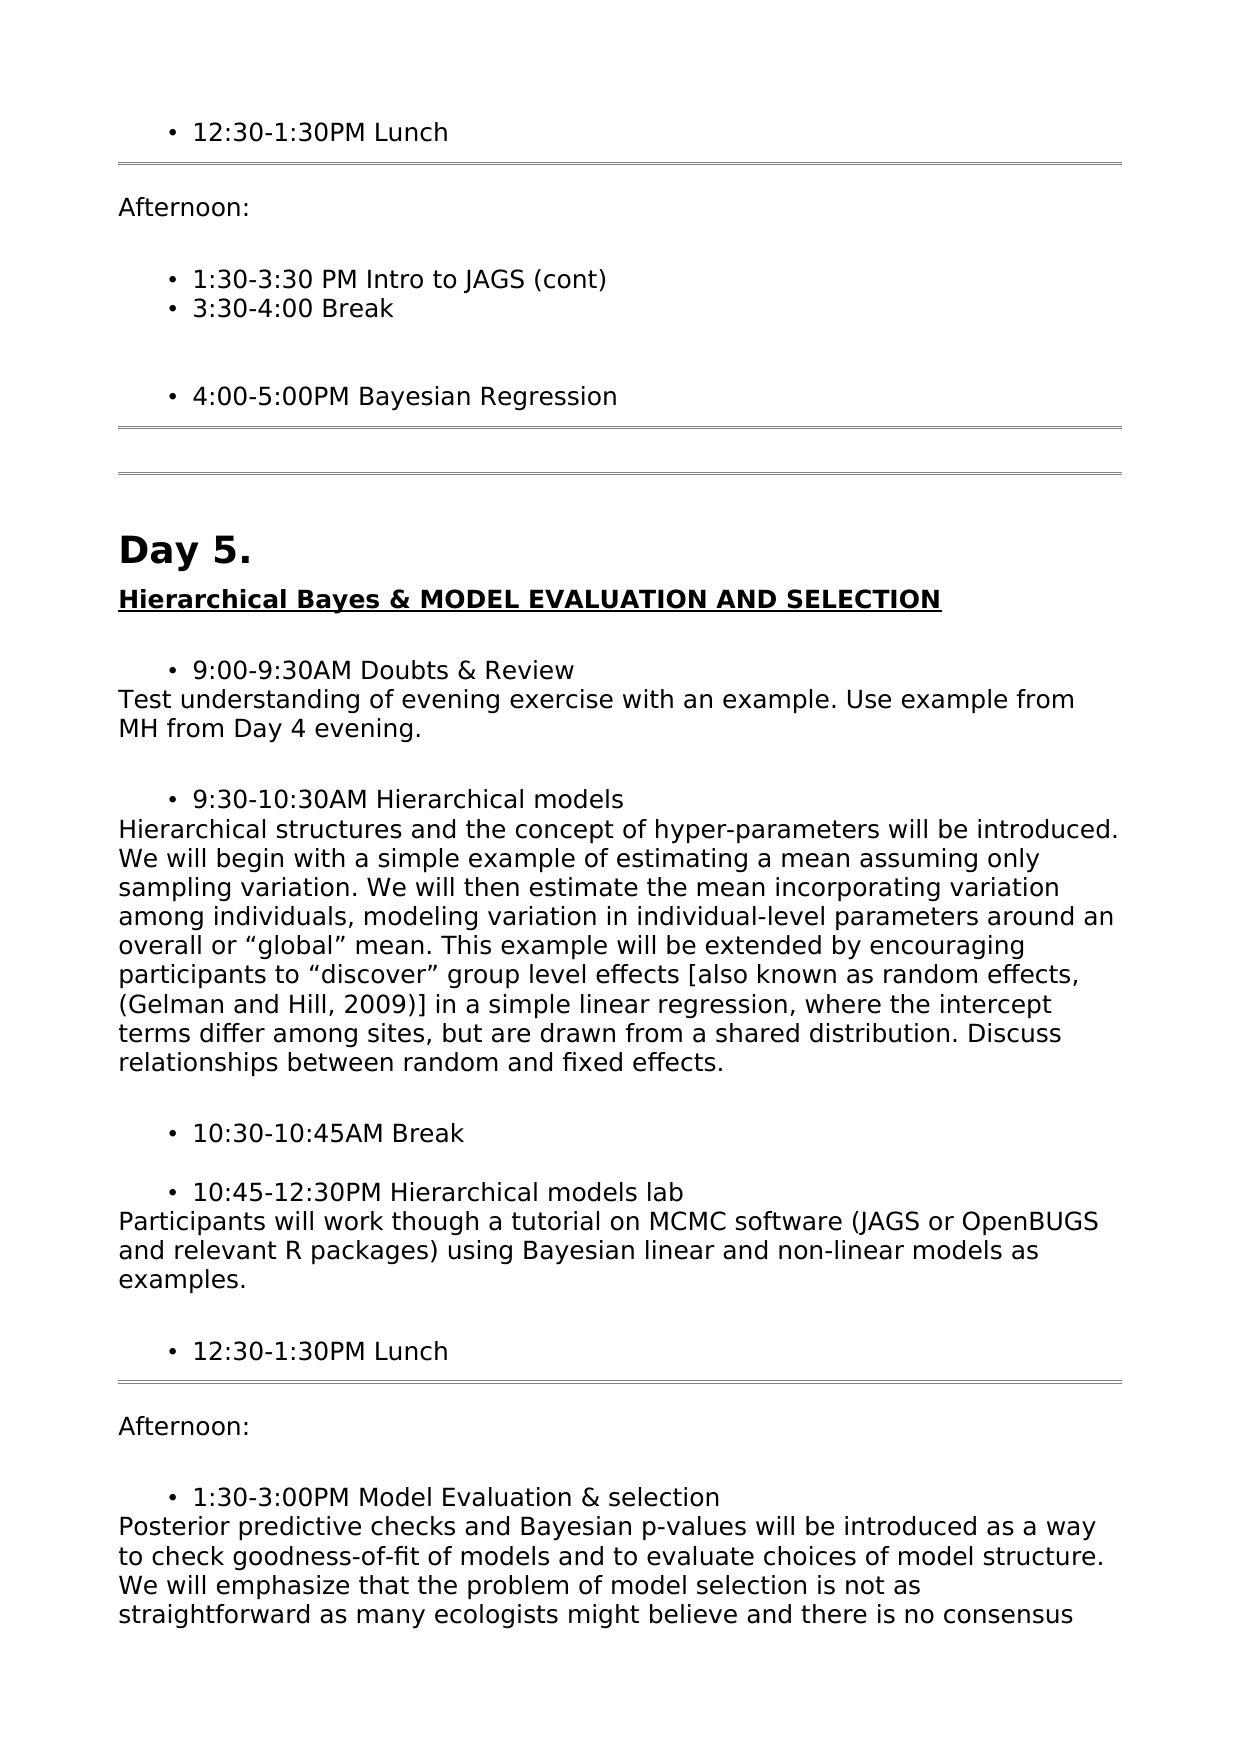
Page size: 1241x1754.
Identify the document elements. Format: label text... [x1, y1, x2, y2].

text Afternoon: [118, 194, 1122, 223]
list 9:30-10:30AM Hierarchical models [177, 786, 1122, 815]
list 1:30-3:30 PM Intro to JAGS (cont) [177, 265, 1122, 294]
subtitle Day 5. [118, 529, 1122, 573]
text Posterior predictive checks and Bayesian p-values will be introduced as a way to check goodness-of-fit of models and to evaluate choices of model structure. We will emphasize that the problem of model selection is not as straightforward as many ecologists might believe and there is no consensus [118, 1512, 1122, 1629]
text Test understanding of evening exercise with an example. Use example from MH from Day 4 evening. [118, 685, 1122, 744]
list 9:00-9:30AM Doubts & Review [177, 656, 1122, 685]
list 12:30-1:30PM Lunch [177, 1337, 1122, 1366]
list 4:00-5:00PM Bayesian Regression [177, 382, 1122, 411]
text Participants will work though a tutorial on MCMC software (JAGS or OpenBUGS and relevant R packages) using Bayesian linear and non-linear models as examples. [118, 1207, 1122, 1295]
text Afternoon: [118, 1412, 1122, 1441]
list 10:45-12:30PM Hierarchical models lab [177, 1178, 1122, 1207]
list 12:30-1:30PM Lunch [177, 118, 1122, 147]
list 10:30-10:45AM Break [177, 1119, 1122, 1148]
list 1:30-3:00PM Model Evaluation & selection [177, 1483, 1122, 1512]
text Hierarchical structures and the concept of hyper-parameters will be introduced. We will begin with a simple example of estimating a mean assuming only sampling variation. We will then estimate the mean incorporating variation among individuals, modeling variation in individual-level parameters around an overall or “global” mean. This example will be extended by encouraging participants to “discover” group level effects [also known as random effects, (Gelman and Hill, 2009)] in a simple linear regression, where the intercept terms differ among sites, but are drawn from a shared distribution. Discuss relationships between random and fixed effects. [118, 815, 1122, 1077]
text Hierarchical Bayes & MODEL EVALUATION AND SELECTION [118, 585, 1122, 614]
list 3:30-4:00 Break [177, 294, 1122, 323]
